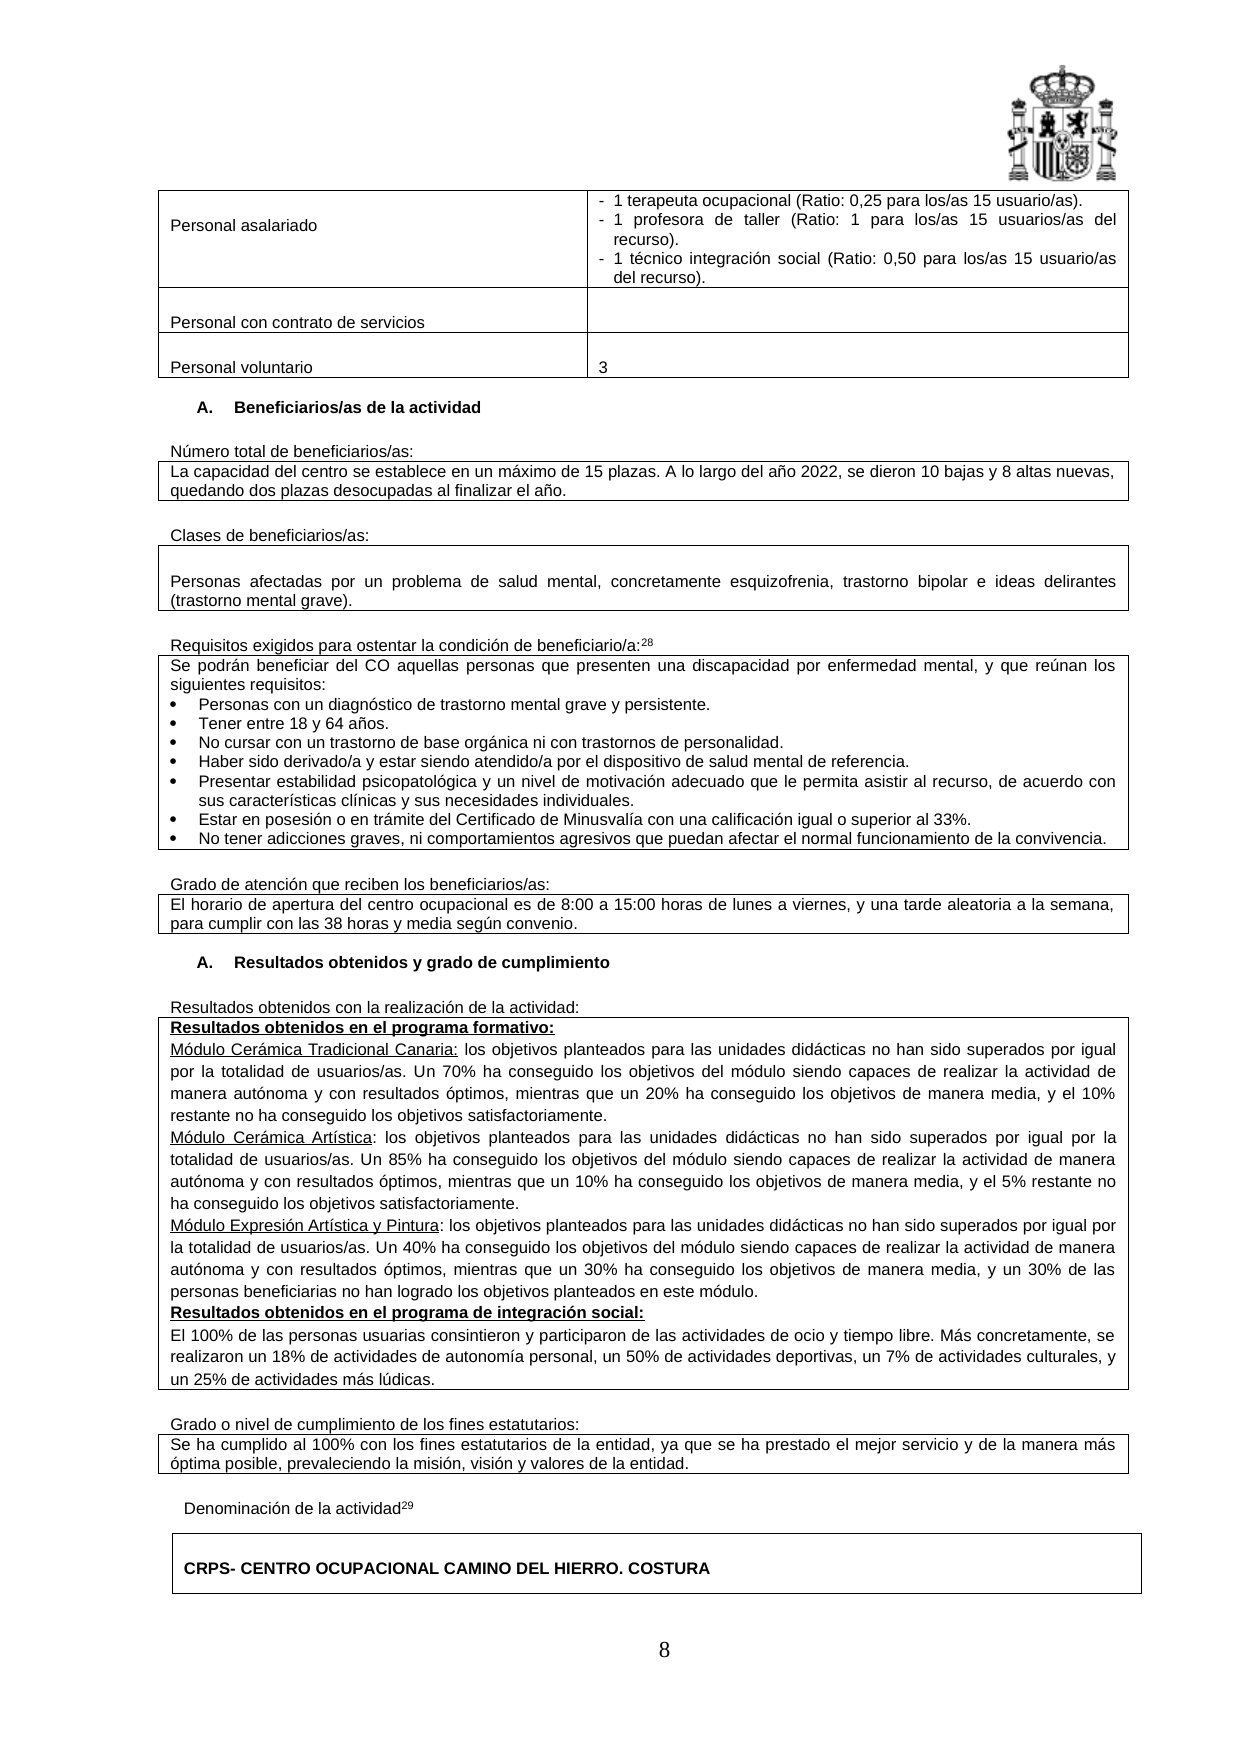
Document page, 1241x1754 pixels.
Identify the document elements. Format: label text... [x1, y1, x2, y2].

table_cell [1128, 1389, 1142, 1434]
table_cell Beneficiarios/as de la actividad Resultados obtenidos y grado de cumplimiento Beneficiarios/as de la actividad Resultados obtenidos y grado de cumplimiento Beneficiarios/as de la actividad Resultados obtenidos y grado de cumplimiento Beneficiarios/as de la actividad Resultados obtenidos y grado de cumplimiento Identificación de la actividad Resultados obtenidos y grado de cumplimiento Beneficiarios/as de la actividad Resultados obtenidos y grado de cumplimiento Beneficiarios/as de la actividad Resultados obtenidos y grado de cumplimiento Beneficiarios/as de la actividad Resultados obtenidos y grado de cumplimiento Beneficiarios/as de la actividad Resultados obtenidos y grado de cumplimiento Coste y financiación de la actividad B. Identificación de la actividad 2: Viviendas Tuteladas y Programa de Autonomía Personal (PAP) Beneficiarios/as de la actividad Resultados obtenidos y grado de cumplimiento Beneficiarios/as de la actividad Resultados obtenidos y grado de cumplimiento [148, 189, 1208, 1594]
table_cell El horario de apertura del centro ocupacional es de 8:00 a 15:00 horas de lunes a viernes, y una tarde aleatoria a la semana, para cumplir con las 38 horas y media según convenio. [159, 895, 1128, 933]
table_cell [1129, 287, 1142, 332]
table_header Número total de beneficiarios/as: [159, 417, 1128, 461]
table_cell Clases de beneficiarios/as: [159, 501, 1128, 545]
table_header Resultados obtenidos con la realización de la actividad: [159, 973, 1128, 1017]
table_cell [588, 288, 1128, 332]
table_cell 1 terapeuta ocupacional (Ratio: 0,25 para los/as 15 usuario/as). 1 profesora de taller (Ratio: 1 para los/as 15 usuarios/as del recurso). 1 técnico integración social (Ratio: 0,50 para los/as 15 usuario/as del recurso). [588, 191, 1128, 287]
table_cell Denominación de la actividad [173, 1473, 1142, 1533]
table_cell Requisitos exigidos para ostentar la condición de beneficiario/a: [159, 611, 1128, 655]
table_cell Grado o nivel de cumplimiento de los fines estatutarios: [159, 1390, 1128, 1434]
table_cell [159, 1533, 172, 1593]
table_cell Se ha cumplido al 100% con los fines estatutarios de la entidad, ya que se ha prestado el mejor servicio y de la manera más óptima posible, prevaleciendo la misión, visión y valores de la entidad. [159, 1435, 1128, 1473]
table_cell CRPS- CENTRO OCUPACIONAL CAMINO DEL HIERRO. COSTURA [173, 1534, 1141, 1593]
table_cell Personal voluntario [159, 333, 587, 377]
table_cell Personal con contrato de servicios [159, 288, 587, 332]
table_cell [1129, 1434, 1142, 1473]
table_cell Resultados obtenidos en el programa formativo: Módulo Cerámica Tradicional Canaria: los objetivos planteados para las unidades didácticas no han sido superados por igual por la totalidad de usuarios/as. Un 70% ha conseguido los objetivos del módulo siendo capaces de realizar la actividad de manera autónoma y con resultados óptimos, mientras que un 20% ha conseguido los objetivos de manera media, y el 10% restante no ha conseguido los objetivos satisfactoriamente. Módulo Cerámica Artística: los objetivos planteados para las unidades didácticas no han sido superados por igual por la totalidad de usuarios/as. Un 85% ha conseguido los objetivos del módulo siendo capaces de realizar la actividad de manera autónoma y con resultados óptimos, mientras que un 10% ha conseguido los objetivos de manera media, y el 5% restante no ha conseguido los objetivos satisfactoriamente. Módulo Expresión Artística y Pintura: los objetivos planteados para las unidades didácticas no han sido superados por igual por la totalidad de usuarios/as. Un 40% ha conseguido los objetivos del módulo siendo capaces de realizar la actividad de manera autónoma y con resultados óptimos, mientras que un 30% ha conseguido los objetivos de manera media, y un 30% de las personas beneficiarias no han logrado los objetivos planteados en este módulo. Resultados obtenidos en el programa de integración social: El 100% de las personas usuarias consintieron y participaron de las actividades de ocio y tiempo libre. Más concretamente, se realizaron un 18% de actividades de autonomía personal, un 50% de actividades deportivas, un 7% de actividades culturales, y un 25% de actividades más lúdicas. [159, 1018, 1128, 1388]
table_cell Grado de atención que reciben los beneficiarios/as: [159, 850, 1128, 894]
table_cell Personal asalariado [159, 191, 587, 287]
table_cell Personas afectadas por un problema de salud mental, concretamente esquizofrenia, trastorno bipolar e ideas delirantes (trastorno mental grave). [159, 546, 1128, 610]
table_cell [1129, 190, 1142, 287]
table_cell La capacidad del centro se establece en un máximo de 15 plazas. A lo largo del año 2022, se dieron 10 bajas y 8 altas nuevas, quedando dos plazas desocupadas al finalizar el año. [159, 462, 1128, 500]
table_cell Se podrán beneficiar del CO aquellas personas que presenten una discapacidad por enfermedad mental, y que reúnan los siguientes requisitos: Personas con un diagnóstico de trastorno mental grave y persistente. Tener entre 18 y 64 años. No cursar con un trastorno de base orgánica ni con trastornos de personalidad. Haber sido derivado/a y estar siendo atendido/a por el dispositivo de salud mental de referencia. Presentar estabilidad psicopatológica y un nivel de motivación adecuado que le permita asistir al recurso, de acuerdo con sus características clínicas y sus necesidades individuales. Estar en posesión o en trámite del Certificado de Minusvalía con una calificación igual o superior al 33%. No tener adicciones graves, ni comportamientos agresivos que puedan afectar el normal funcionamiento de la convivencia. [159, 656, 1128, 848]
table_cell 3 [588, 333, 1128, 377]
table_cell [1129, 1017, 1142, 1388]
table_cell [159, 1474, 172, 1533]
table_header [1128, 973, 1142, 1017]
table_cell [1129, 332, 1142, 377]
